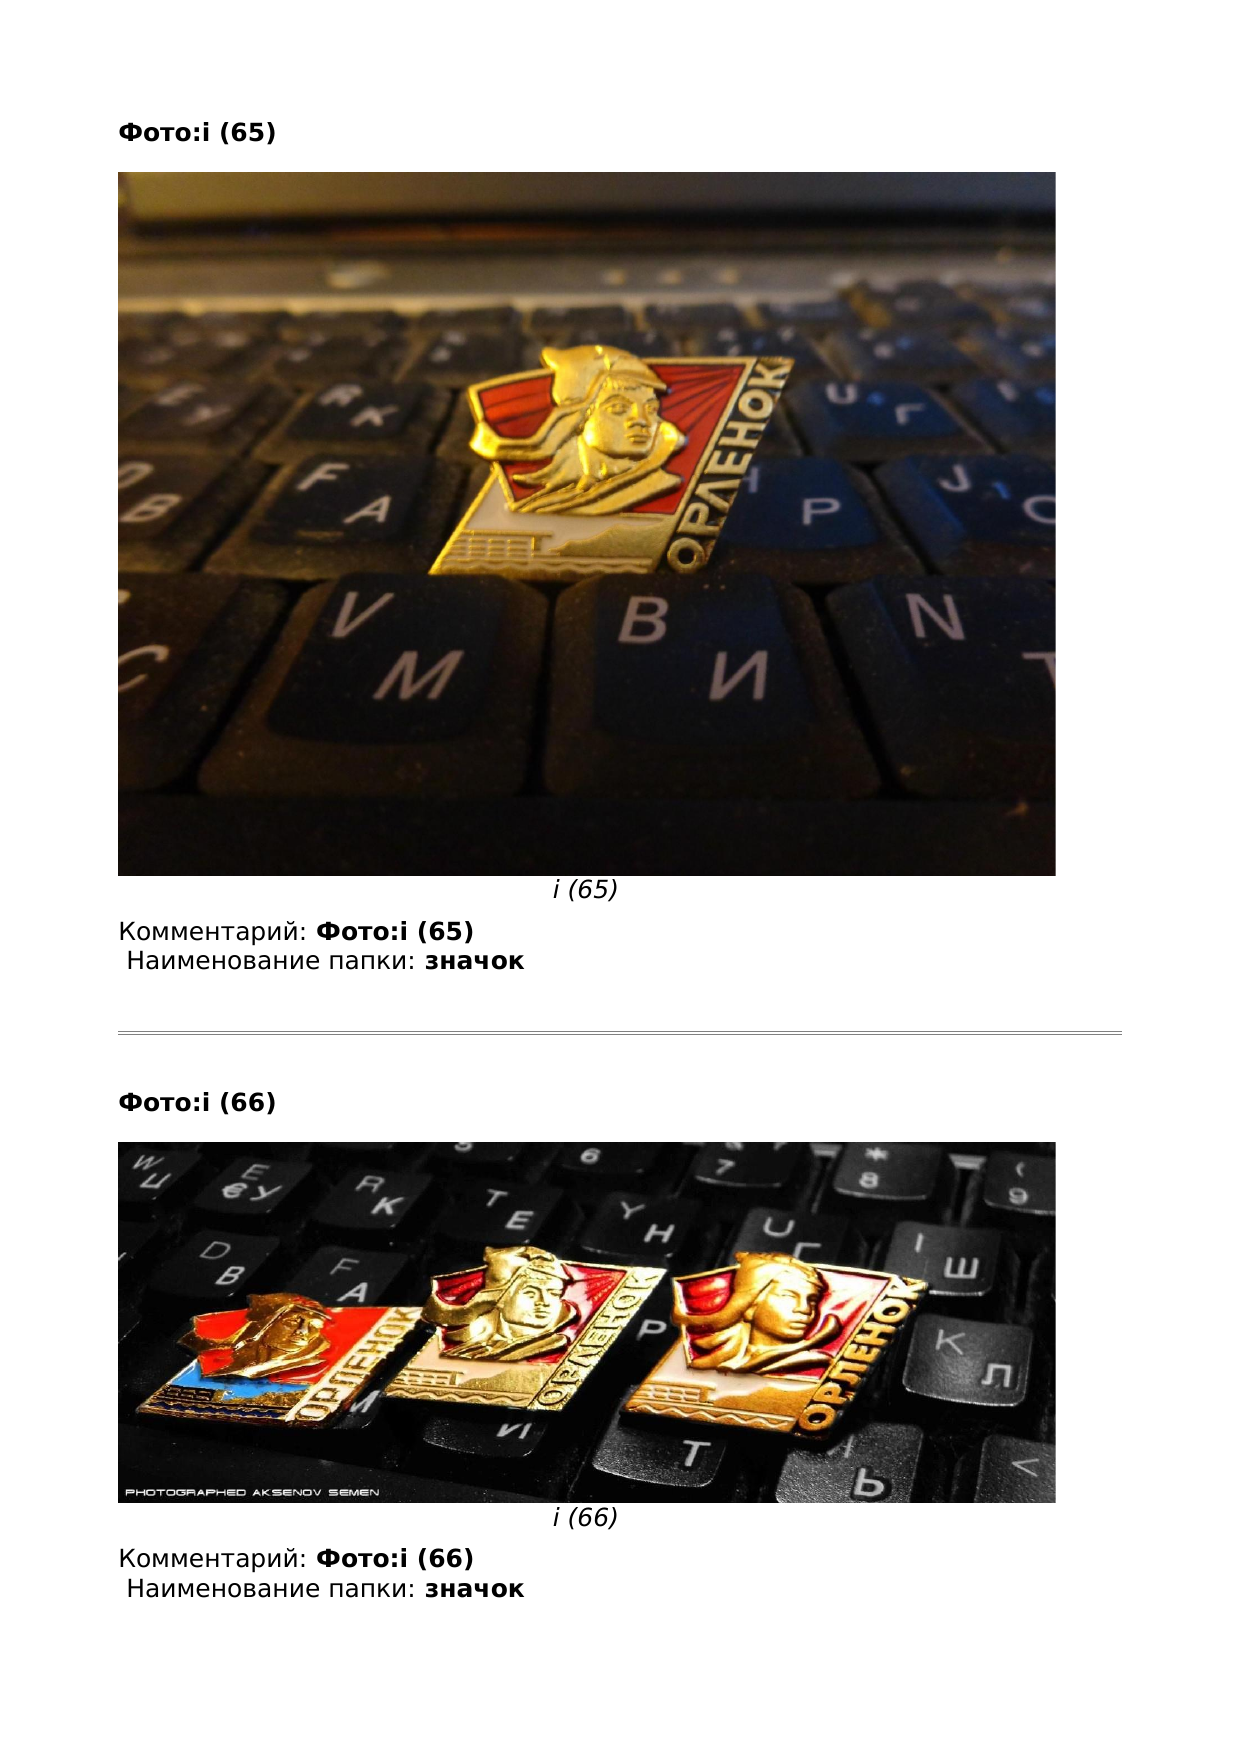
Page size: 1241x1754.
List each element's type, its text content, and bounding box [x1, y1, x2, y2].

text Комментарий: Фото:i (65) Наименование папки: значок [118, 917, 1122, 1004]
picture [118, 172, 1056, 876]
text i (65) [118, 876, 1056, 904]
picture [118, 1142, 1056, 1503]
text i (66) [118, 1503, 1056, 1532]
subtitle Фото:i (66) [118, 1088, 1122, 1118]
text Комментарий: Фото:i (66) Наименование папки: значок [118, 1544, 1122, 1632]
subtitle Фото:i (65) [118, 118, 1122, 147]
